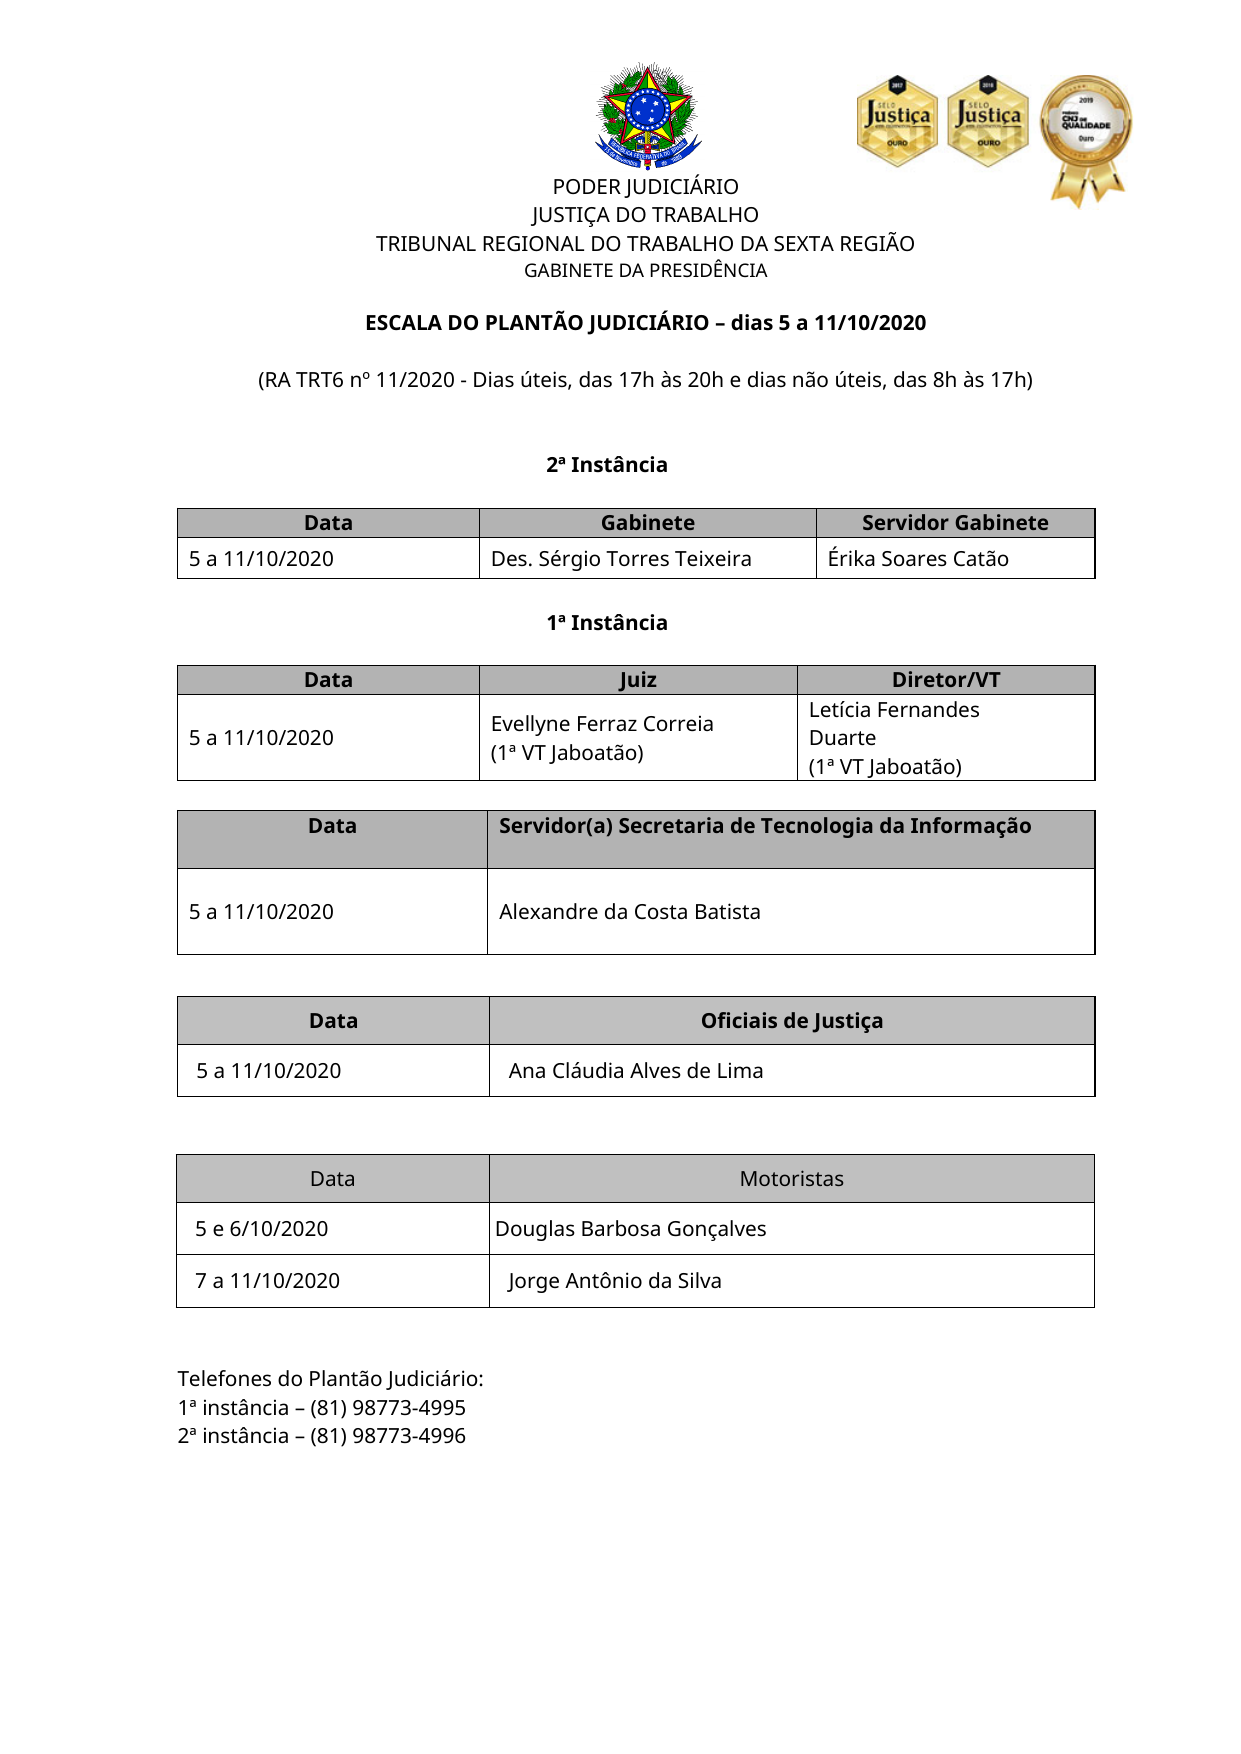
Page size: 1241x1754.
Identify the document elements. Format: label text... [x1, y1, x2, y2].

table_cell Evellyne Ferraz Correia (1ª VT Jaboatão) [480, 695, 797, 780]
table_cell Douglas Barbosa Gonçalves [490, 1203, 1094, 1254]
table_header Oficiais de Justiça [490, 997, 1094, 1044]
table_cell 5 a 11/10/2020 [178, 538, 479, 578]
table_cell 5 a 11/10/2020 [178, 695, 479, 780]
table_cell Ana Cláudia Alves de Lima [490, 1045, 1094, 1096]
table_header Data [178, 666, 479, 694]
table_cell 5 e 6/10/2020 [177, 1203, 489, 1254]
table_cell 7 a 11/10/2020 [177, 1255, 489, 1307]
table_header Juiz [480, 666, 797, 694]
table_header Gabinete [480, 509, 816, 537]
table_cell Jorge Antônio da Silva [490, 1255, 1094, 1307]
text Telefones do Plantão Judiciário: [177, 1364, 1114, 1393]
text 2ª instância – (81) 98773-4996 [177, 1421, 1114, 1450]
table_cell Des. Sérgio Torres Teixeira [480, 538, 816, 578]
table_header Data [178, 811, 487, 868]
text 2ª Instância [365, 451, 1114, 479]
table_header Diretor/VT [798, 666, 1094, 694]
table_header Servidor(a) Secretaria de Tecnologia da Informação [488, 811, 1094, 868]
table_cell 5 a 11/10/2020 [178, 869, 487, 954]
table_header Motoristas [490, 1155, 1094, 1202]
text 1ª instância – (81) 98773-4995 [177, 1393, 1114, 1421]
picture [857, 75, 1134, 210]
table_header Servidor Gabinete [817, 509, 1094, 537]
text ESCALA DO PLANTÃO JUDICIÁRIO – dias 5 a 11/10/2020 [177, 308, 1114, 337]
text (RA TRT6 nº 11/2020 - Dias úteis, das 17h às 20h e dias não úteis, das 8h às 17h) [177, 365, 1114, 394]
text 1ª Instância [365, 608, 1114, 636]
picture [589, 59, 705, 172]
table_header Data [178, 509, 479, 537]
table_header Data [178, 997, 489, 1044]
table_header Data [177, 1155, 489, 1202]
table_cell Alexandre da Costa Batista [488, 869, 1094, 954]
table_cell Érika Soares Catão [817, 538, 1094, 578]
table_cell Letícia Fernandes Duarte (1ª VT Jaboatão) [798, 695, 1094, 780]
table_cell 5 a 11/10/2020 [178, 1045, 489, 1096]
